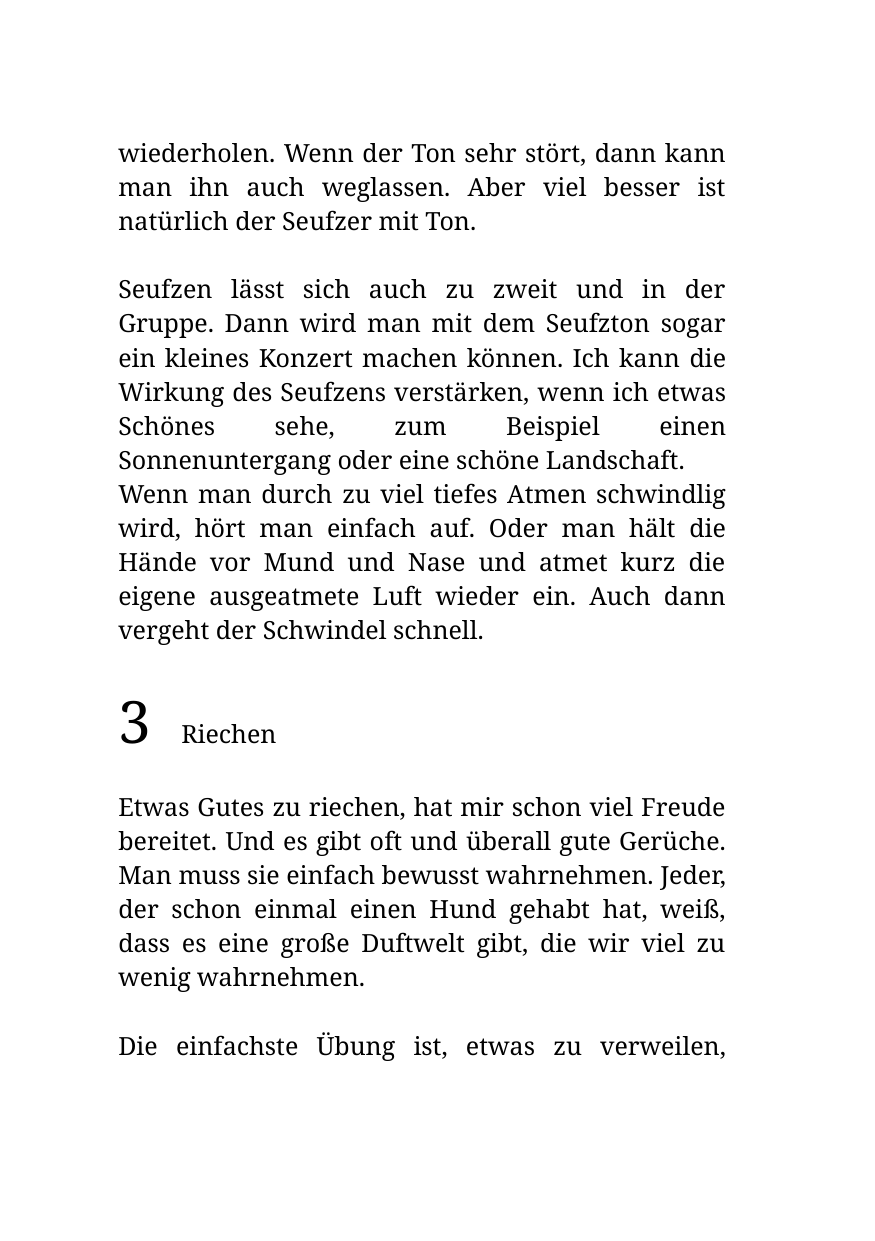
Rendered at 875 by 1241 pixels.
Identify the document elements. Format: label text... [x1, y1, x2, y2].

text wiederholen. Wenn der Ton sehr stört, dann kann man ihn auch weglassen. Aber viel besser ist natürlich der Seufzer mit Ton. [118, 136, 726, 238]
subtitle 3 Riechen [118, 681, 726, 760]
text Die einfachste Übung ist, etwas zu verweilen, [118, 1028, 726, 1062]
text Seufzen lässt sich auch zu zweit und in der Gruppe. Dann wird man mit dem Seufzton sogar ein kleines Konzert machen können. Ich kann die Wirkung des Seufzens verstärken, wenn ich etwas Schönes sehe, zum Beispiel einen Sonnenuntergang oder eine schöne Landschaft. [118, 272, 726, 476]
text Etwas Gutes zu riechen, hat mir schon viel Freude bereitet. Und es gibt oft und überall gute Gerüche. Man muss sie einfach bewusst wahrnehmen. Jeder, der schon einmal einen Hund gehabt hat, weiß, dass es eine große Duftwelt gibt, die wir viel zu wenig wahrnehmen. [118, 790, 726, 994]
text Wenn man durch zu viel tiefes Atmen schwindlig wird, hört man einfach auf. Oder man hält die Hände vor Mund und Nase und atmet kurz die eigene ausgeatmete Luft wieder ein. Auch dann vergeht der Schwindel schnell. [118, 476, 726, 647]
